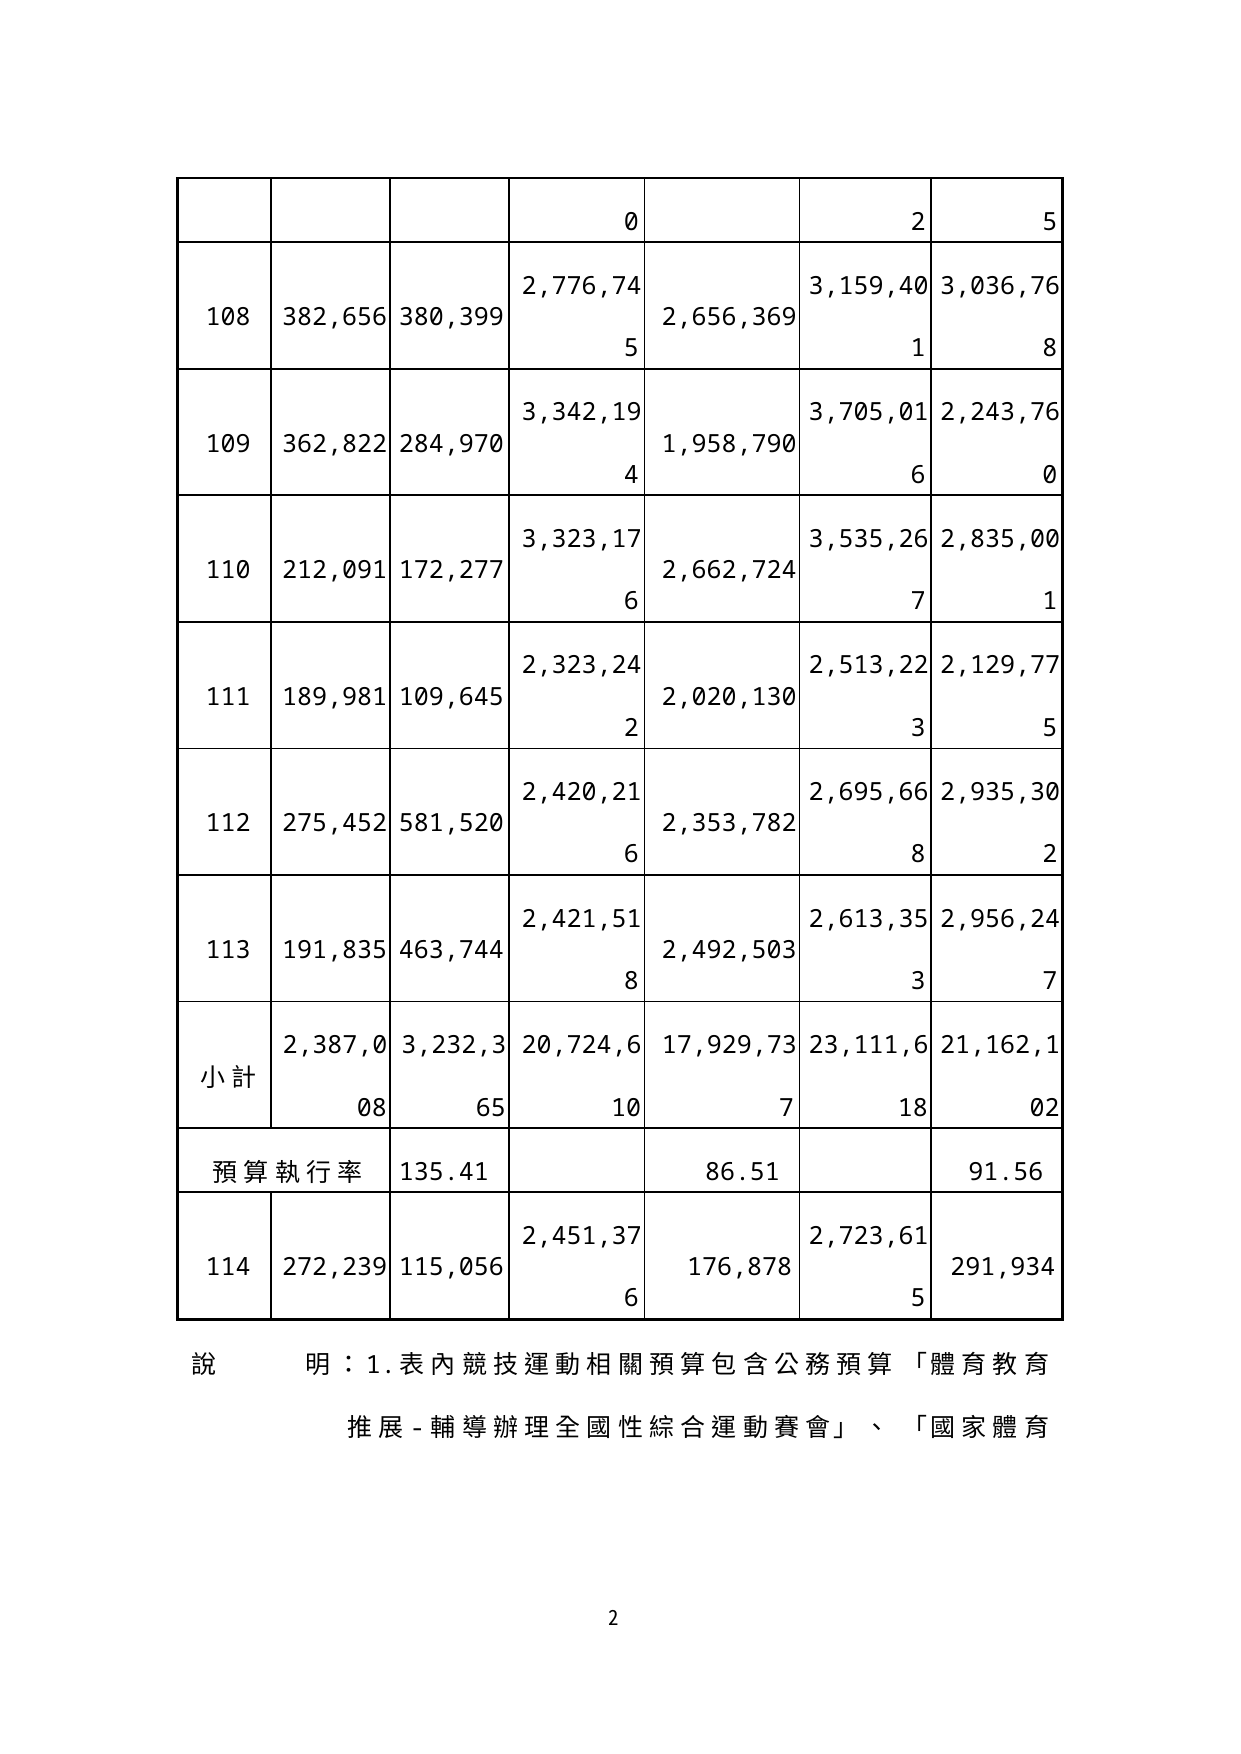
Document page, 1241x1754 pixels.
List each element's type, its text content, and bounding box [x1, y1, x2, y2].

table_cell 581,520 [391, 749, 508, 874]
table_cell 2,387,008 [272, 1002, 389, 1127]
table_cell 91.56 [932, 1129, 1061, 1191]
table_cell 275,452 [272, 749, 389, 874]
table_cell [645, 179, 799, 241]
table_cell 小計 [179, 1002, 270, 1127]
table_cell 189,981 [272, 623, 389, 747]
table_cell 2,513,223 [800, 623, 930, 747]
table_cell 3,535,267 [800, 496, 930, 621]
table_cell 2,353,782 [645, 749, 799, 874]
table_cell 0 [510, 179, 644, 241]
table_cell [800, 1129, 930, 1191]
table_cell 86.51 [645, 1129, 799, 1191]
table_cell 2,723,615 [800, 1193, 930, 1318]
table_cell 108 [179, 243, 270, 368]
table_cell 109 [179, 370, 270, 494]
table_cell 3,232,365 [391, 1002, 508, 1127]
table_cell 109,645 [391, 623, 508, 747]
table_cell 2,243,760 [932, 370, 1061, 494]
table_cell 382,656 [272, 243, 389, 368]
table_cell 2,613,353 [800, 876, 930, 1001]
table_cell 2,420,216 [510, 749, 644, 874]
table_cell 5 [932, 179, 1061, 241]
table_cell 463,744 [391, 876, 508, 1001]
table_cell 2,451,376 [510, 1193, 644, 1318]
table_cell 2,776,745 [510, 243, 644, 368]
table_cell 2,492,503 [645, 876, 799, 1001]
table_cell 191,835 [272, 876, 389, 1001]
table_cell [391, 179, 508, 241]
table_cell 2,956,247 [932, 876, 1061, 1001]
table_cell 115,056 [391, 1193, 508, 1318]
table_cell 272,239 [272, 1193, 389, 1318]
table_cell 20,724,610 [510, 1002, 644, 1127]
table_cell 110 [179, 496, 270, 621]
table_cell 2,323,242 [510, 623, 644, 747]
table_cell 380,399 [391, 243, 508, 368]
table_cell 112 [179, 749, 270, 874]
table_cell 3,323,176 [510, 496, 644, 621]
table_cell 2,129,775 [932, 623, 1061, 747]
table_cell 291,934 [932, 1193, 1061, 1318]
table_cell 3,342,194 [510, 370, 644, 494]
table_cell 2,695,668 [800, 749, 930, 874]
table_cell [179, 179, 270, 241]
table_cell 21,162,102 [932, 1002, 1061, 1127]
table_cell 2,935,302 [932, 749, 1061, 874]
table_cell 2 [800, 179, 930, 241]
table_cell 17,929,737 [645, 1002, 799, 1127]
table_cell 1,958,790 [645, 370, 799, 494]
table_cell [510, 1129, 644, 1191]
table_cell 23,111,618 [800, 1002, 930, 1127]
table_cell 2,835,001 [932, 496, 1061, 621]
table_cell 3,159,401 [800, 243, 930, 368]
table_cell 172,277 [391, 496, 508, 621]
table_cell 135.41 [391, 1129, 508, 1191]
table_cell 111 [179, 623, 270, 747]
table_cell 284,970 [391, 370, 508, 494]
table_cell 362,822 [272, 370, 389, 494]
table_cell 2,421,518 [510, 876, 644, 1001]
text 說 明：1.表內競技運動相關預算包含公務預算「體育教育推展-輔導辦理全國性綜合運動賽會」、「國家體育 [185, 1321, 1063, 1446]
table_cell 2,662,724 [645, 496, 799, 621]
table_cell [272, 179, 389, 241]
table_cell 預算執行率 [179, 1129, 389, 1191]
table_cell 3,036,768 [932, 243, 1061, 368]
table_cell 2,020,130 [645, 623, 799, 747]
table_cell 212,091 [272, 496, 389, 621]
table_cell 3,705,016 [800, 370, 930, 494]
table_cell 176,878 [645, 1193, 799, 1318]
table_cell 114 [179, 1193, 270, 1318]
table_cell 2,656,369 [645, 243, 799, 368]
table_cell 113 [179, 876, 270, 1001]
